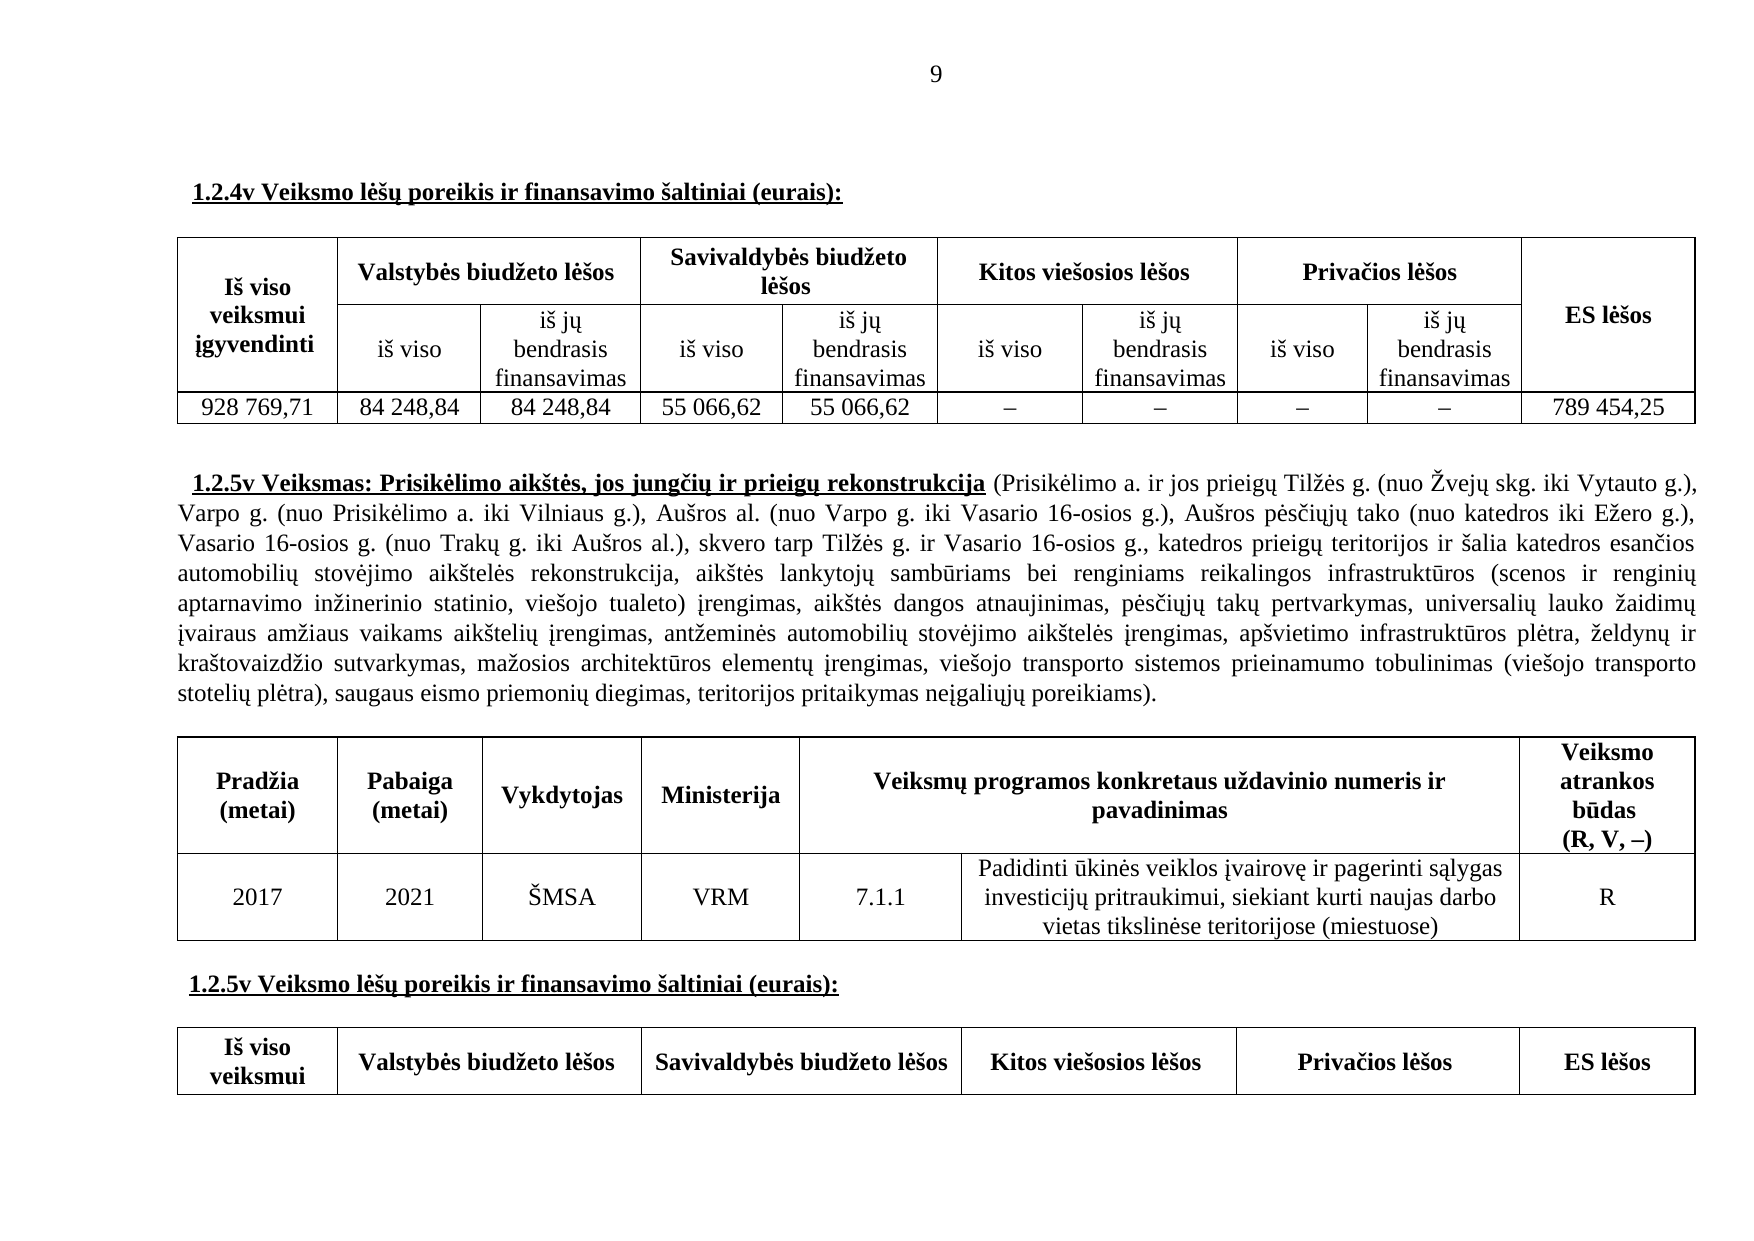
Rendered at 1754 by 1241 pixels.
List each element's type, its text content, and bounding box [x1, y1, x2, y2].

table_cell 789 454,25 [1522, 393, 1694, 423]
table_header Ministerija [642, 738, 799, 852]
table_header Pradžia (metai) [178, 738, 337, 852]
table_cell 84 248,84 [338, 393, 480, 423]
table_cell Kitos viešosios lėšos [962, 1028, 1236, 1094]
table_cell – [1238, 393, 1367, 423]
table_cell 55 066,62 [783, 393, 937, 423]
table_cell iš jų bendrasis finansavimas [783, 305, 937, 391]
table_cell 55 066,62 [641, 393, 782, 423]
table_cell 1.2.5v Veiksmo lėšų poreikis ir finansavimo šaltiniai (eurais): [177, 941, 1695, 1027]
table_cell 2017 [178, 854, 337, 940]
table_cell 84 248,84 [481, 393, 640, 423]
table_header Pabaiga (metai) [338, 738, 482, 852]
table_cell iš jų bendrasis finansavimas [1083, 305, 1237, 391]
table_cell iš viso [938, 305, 1082, 391]
table_cell Iš viso veiksmui [178, 1028, 337, 1094]
table_cell R [1520, 854, 1694, 940]
table_cell iš viso [641, 305, 782, 391]
table_cell 2021 [338, 854, 482, 940]
table_cell Valstybės biudžeto lėšos [338, 1028, 641, 1094]
table_header Veiksmų programos konkretaus uždavinio numeris ir pavadinimas [800, 738, 1519, 852]
table_cell – [938, 393, 1082, 423]
table_header Iš viso veiksmui įgyvendinti [178, 238, 337, 391]
table_cell ES lėšos [1520, 1028, 1694, 1094]
table_header ES lėšos [1522, 238, 1694, 391]
table_cell 928 769,71 [178, 393, 337, 423]
table_header Kitos viešosios lėšos [938, 238, 1237, 304]
table_header Valstybės biudžeto lėšos [338, 238, 640, 304]
table_header Privačios lėšos [1238, 238, 1521, 304]
table_cell – [1083, 393, 1237, 423]
text 1.2.5v Veiksmas: Prisikėlimo aikštės, jos jungčių ir prieigų rekonstrukcija (Prisikėlimo a. ir jos prieigų Tilžės g. (nuo Žvejų skg. iki Vytauto g.), Varpo g. (nuo Prisikėlimo a. iki Vilniaus g.), Aušros al. (nuo Varpo g. iki Vasario 16-osios g.), Aušros pėsčiųjų tako (nuo katedros iki Ežero g.), Vasario 16-osios g. (nuo Trakų g. iki Aušros al.), skvero tarp Tilžės g. ir Vasario 16-osios g., katedros prieigų teritorijos ir šalia katedros esančios automobilių stovėjimo aikštelės rekonstrukcija, aikštės lankytojų sambūriams bei renginiams reikalingos infrastruktūros (scenos ir renginių aptarnavimo inžinerinio statinio, viešojo tualeto) įrengimas, aikštės dangos atnaujinimas, pėsčiųjų takų pertvarkymas, universalių lauko žaidimų įvairaus amžiaus vaikams aikštelių įrengimas, antžeminės automobilių stovėjimo aikštelės įrengimas, apšvietimo infrastruktūros plėtra, želdynų ir kraštovaizdžio sutvarkymas, mažosios architektūros elementų įrengimas, viešojo transporto sistemos prieinamumo tobulinimas (viešojo transporto stotelių plėtra), saugaus eismo priemonių diegimas, teritorijos pritaikymas neįgaliųjų poreikiams). [177, 468, 1698, 707]
table_cell 7.1.1 [800, 854, 961, 940]
table_cell iš jų bendrasis finansavimas [481, 305, 640, 391]
table_header Vykdytojas [483, 738, 641, 852]
table_cell ŠMSA [483, 854, 641, 940]
table_cell VRM [642, 854, 799, 940]
table_cell iš jų bendrasis finansavimas [1368, 305, 1521, 391]
text 1.2.4v Veiksmo lėšų poreikis ir finansavimo šaltiniai (eurais): [177, 177, 1698, 206]
table_cell Padidinti ūkinės veiklos įvairovę ir pagerinti sąlygas investicijų pritraukimui, siekiant kurti naujas darbo vietas tikslinėse teritorijose (miestuose) [962, 854, 1519, 940]
table_cell iš viso [1238, 305, 1367, 391]
table_cell Privačios lėšos [1237, 1028, 1519, 1094]
table_cell iš viso [338, 305, 480, 391]
table_header Savivaldybės biudžeto lėšos [641, 238, 937, 304]
table_cell – [1368, 393, 1521, 423]
table_header Veiksmo atrankos būdas (R, V, –) [1520, 738, 1694, 852]
table_cell Savivaldybės biudžeto lėšos [642, 1028, 961, 1094]
